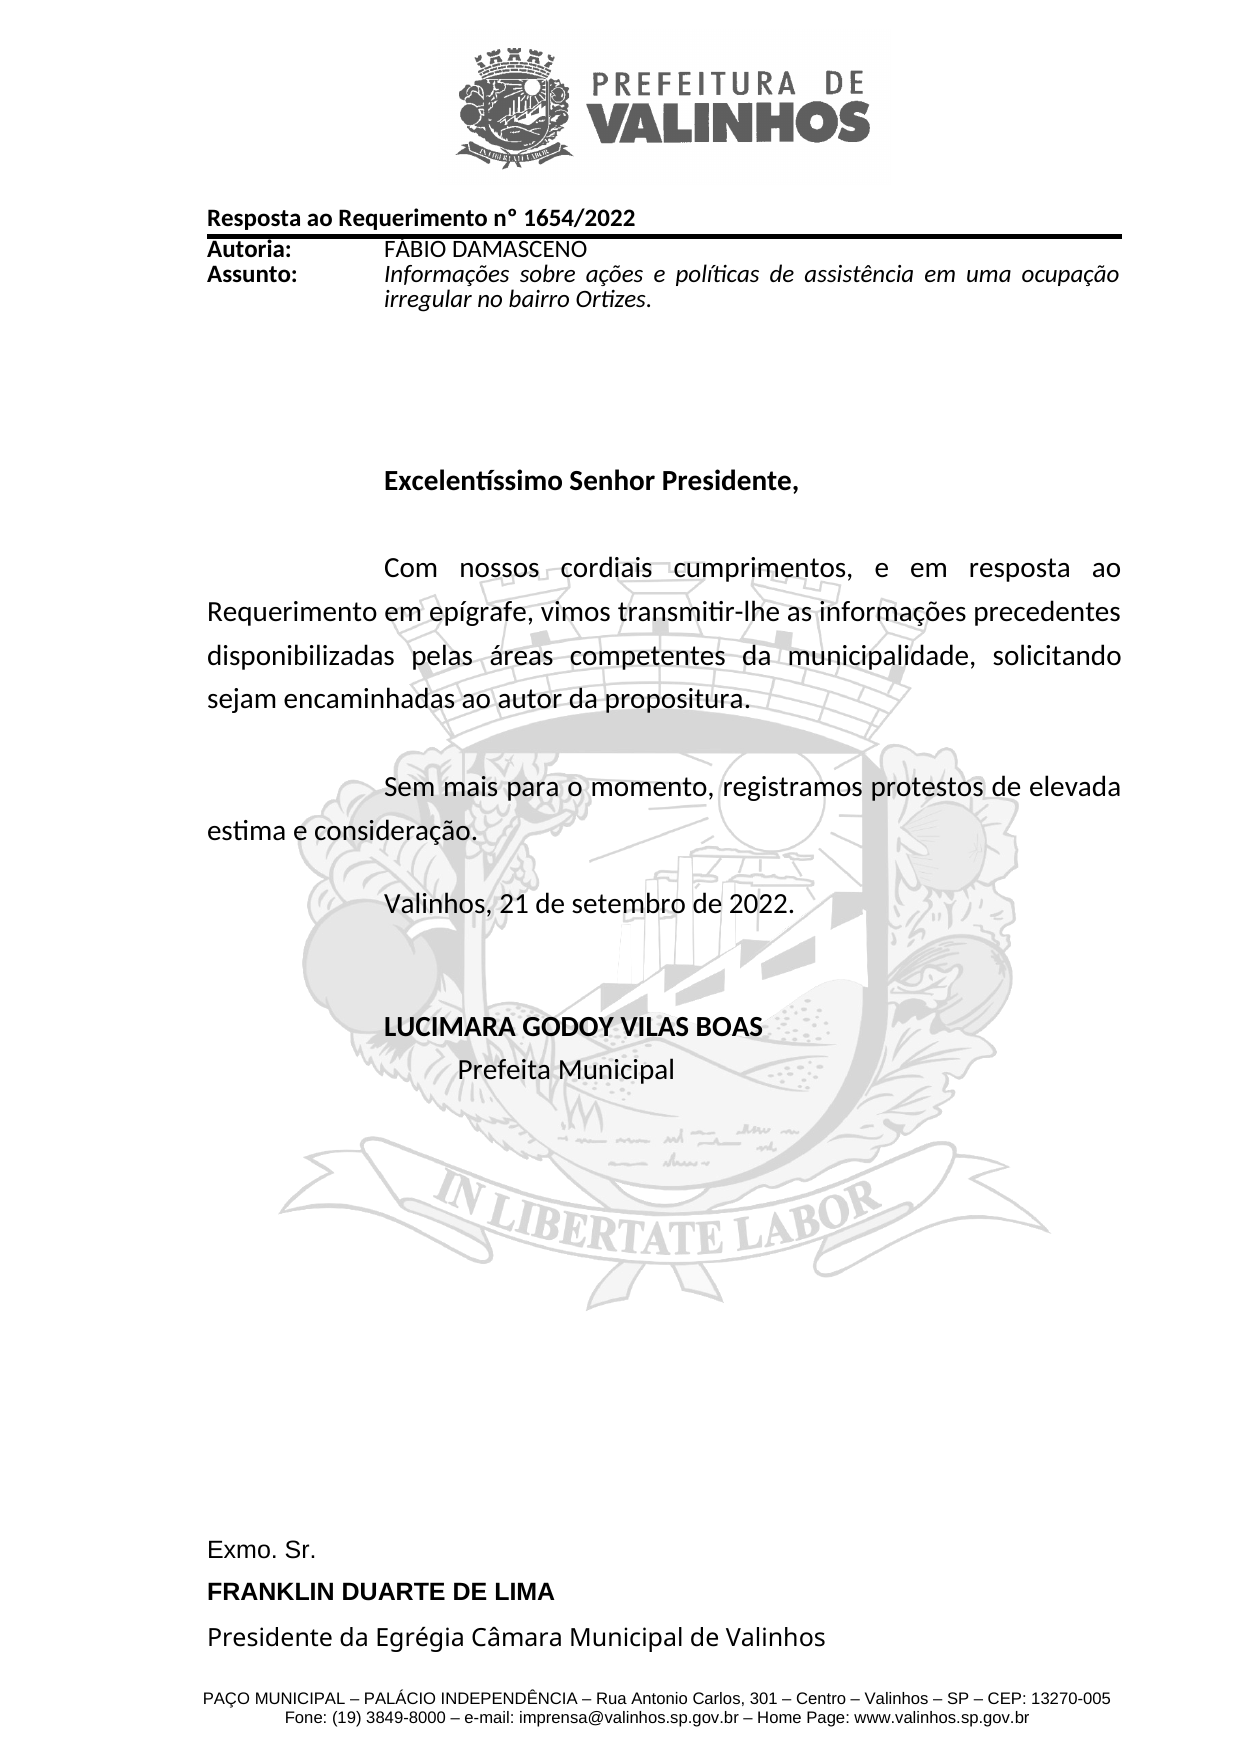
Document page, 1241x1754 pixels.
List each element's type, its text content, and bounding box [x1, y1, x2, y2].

picture [1090, 609, 1094, 619]
picture [438, 29, 891, 185]
text Prefeita Municipal [207, 1058, 235, 1087]
text LUCIMARA GODOY VILAS BOAS [1094, 1014, 1122, 1043]
text Sem mais para o momento, registramos protestos de elevada estima e consideração. [207, 774, 235, 847]
picture [235, 518, 1094, 1355]
text Valinhos, 21 de setembro de 2022. [1094, 891, 1122, 920]
text LUCIMARA GODOY VILAS BOAS [207, 1014, 235, 1043]
text Excelentíssimo Senhor Presidente, [207, 468, 1122, 497]
text Prefeita Municipal [1094, 1058, 1122, 1087]
text Valinhos, 21 de setembro de 2022. [207, 891, 235, 920]
text Sem mais para o momento, registramos protestos de elevada estima e consideração. [1094, 774, 1122, 847]
